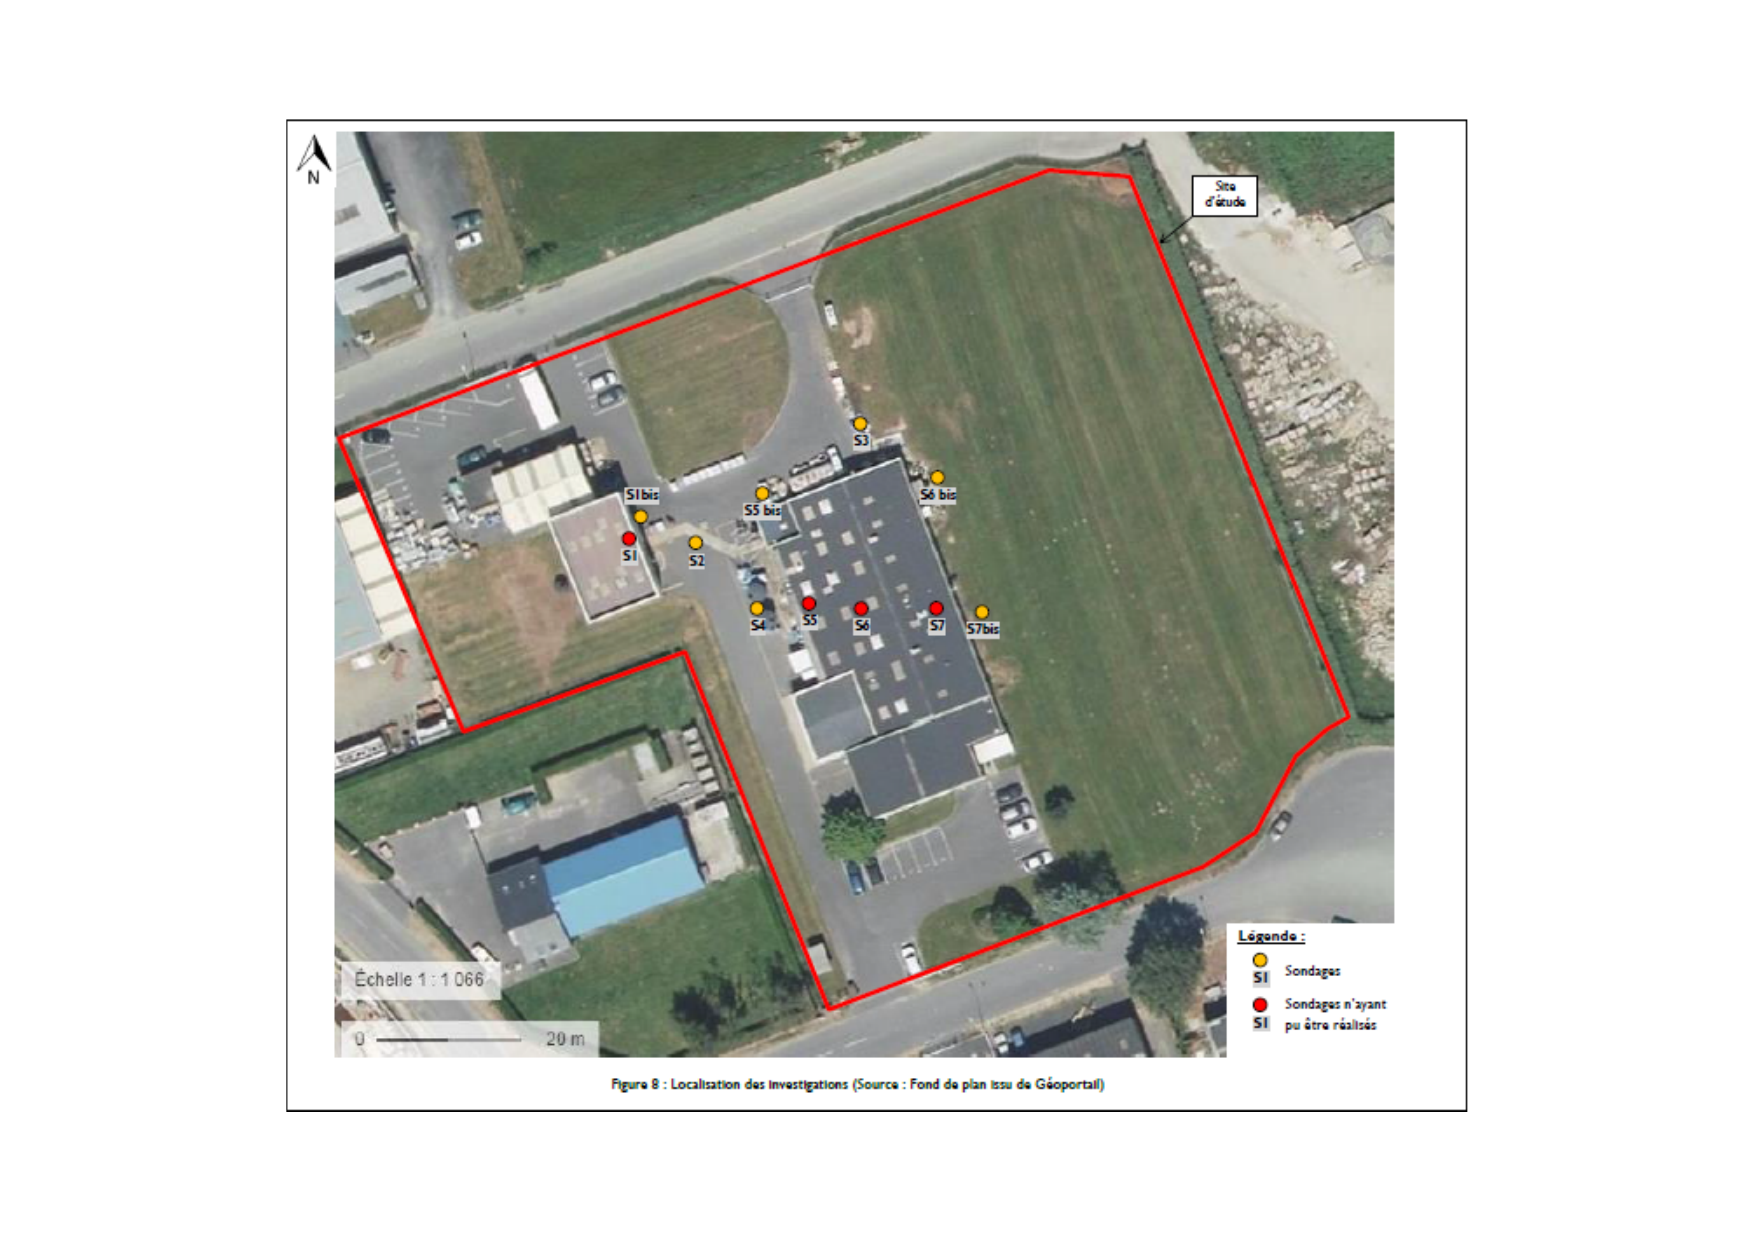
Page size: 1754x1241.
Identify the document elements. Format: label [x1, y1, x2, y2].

picture [286, 118, 1468, 1112]
